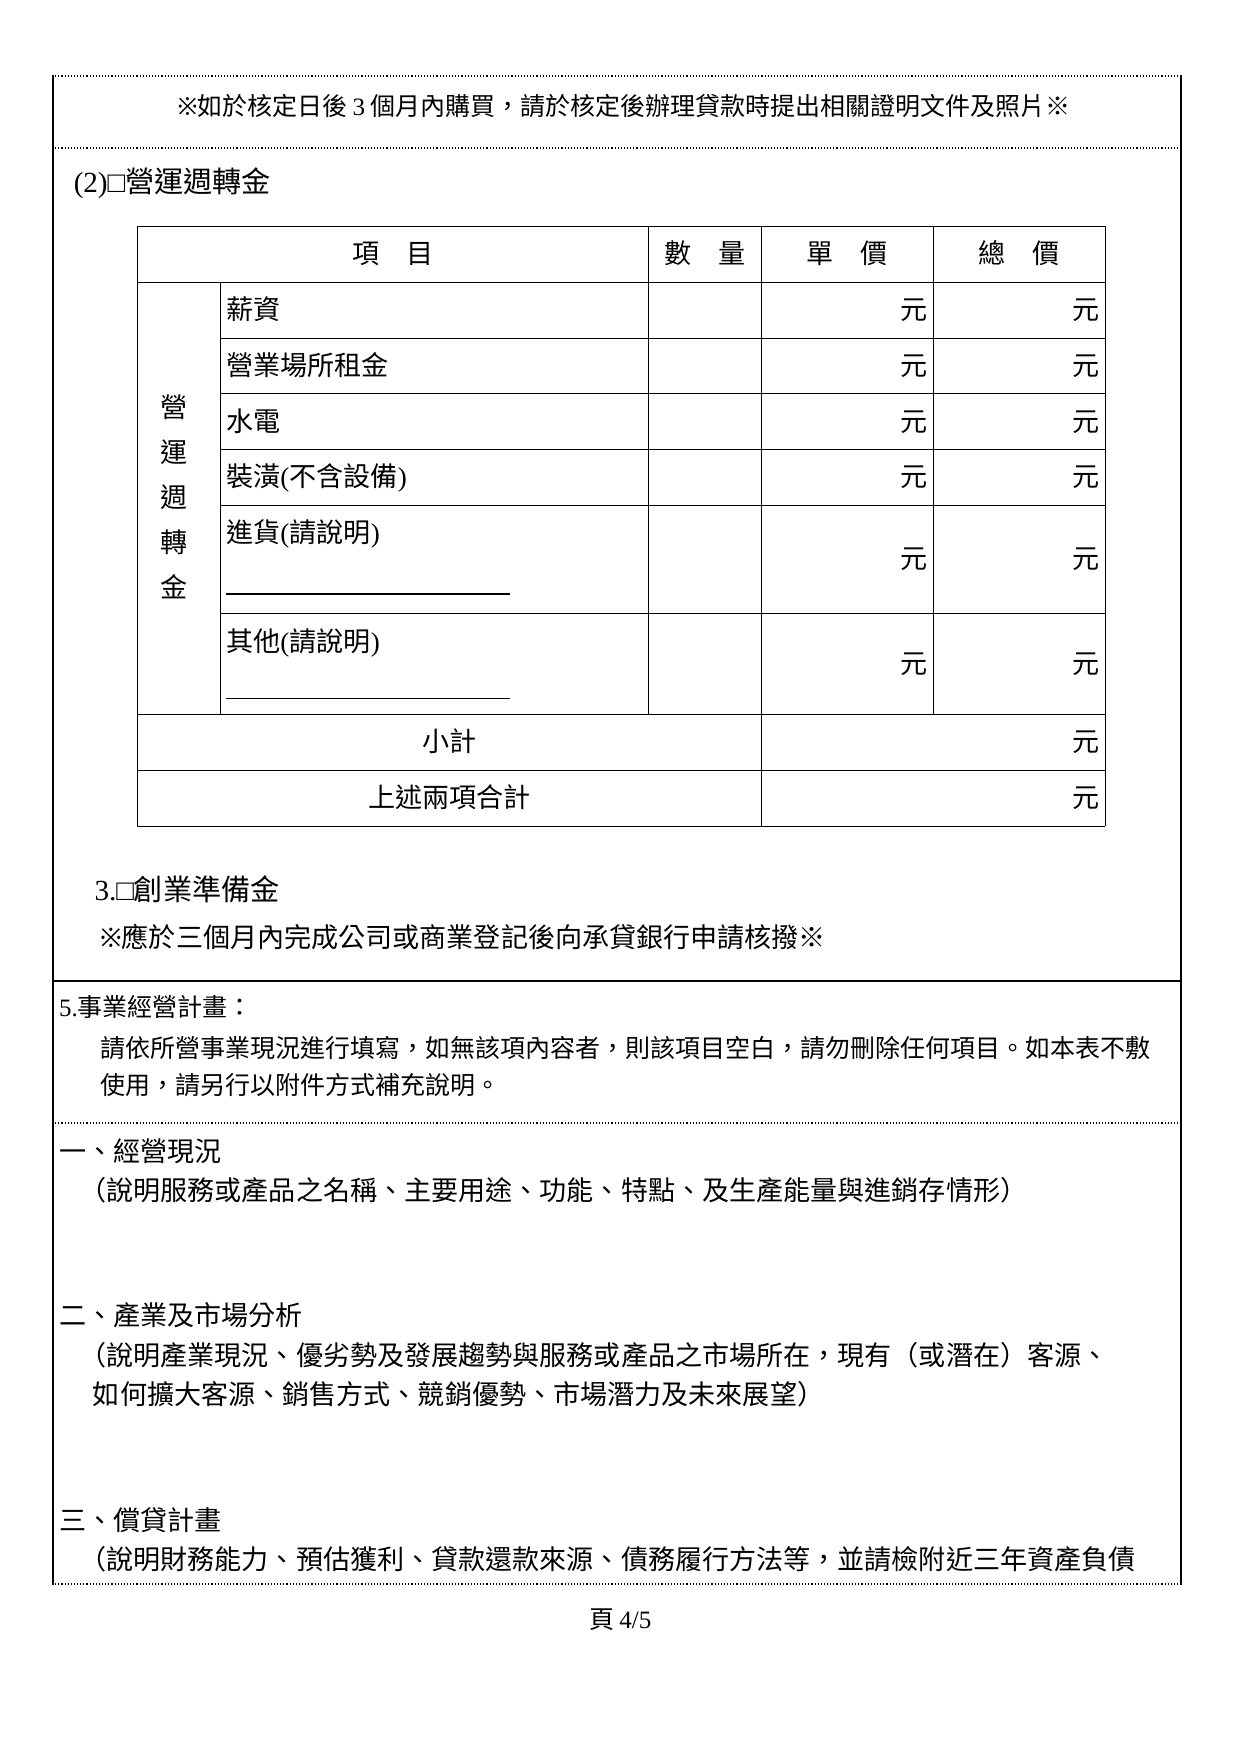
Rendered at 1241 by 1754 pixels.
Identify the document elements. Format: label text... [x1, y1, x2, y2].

table_cell 元 [934, 450, 1105, 505]
table_cell 營 運 週 轉 金 [138, 283, 220, 714]
table_cell 上述兩項合計 [138, 771, 761, 826]
table_header 項 目 [138, 227, 648, 282]
table_cell 其他(請說明) [221, 614, 648, 714]
table_cell [649, 614, 761, 714]
table_header 總 價 [934, 227, 1105, 282]
table_cell 元 [934, 339, 1105, 393]
table_cell 元 [934, 283, 1105, 337]
table_cell 元 [762, 614, 933, 714]
table_cell ※如於核定日後3個月內購買，請於核定後辦理貸款時提出相關證明文件及照片※ [54, 75, 1180, 147]
table_cell 元 [934, 394, 1105, 449]
table_header 數 量 [649, 227, 761, 282]
table_header (2)□營運週轉金 3.□創業準備金 ※應於三個月內完成公司或商業登記後向承貸銀行申請核撥※ [54, 149, 1180, 979]
table_cell [649, 283, 761, 337]
table_cell 薪資 [221, 283, 648, 337]
table_header 單 價 [762, 227, 933, 282]
table_cell 元 [762, 506, 933, 613]
table_cell 5.事業經營計畫： 請依所營事業現況進行填寫，如無該項內容者，則該項目空白，請勿刪除任何項目。如本表不敷使用，請另行以附件方式補充說明。 [54, 982, 1180, 1122]
table_cell 元 [762, 283, 933, 337]
table_cell 小計 [138, 715, 761, 770]
table_cell 水電 [221, 394, 648, 449]
table_cell 元 [762, 339, 933, 393]
table_cell 裝潢(不含設備) [221, 450, 648, 505]
table_cell 元 [762, 394, 933, 449]
table_cell 元 [762, 715, 1105, 770]
table_cell 進貨(請說明) [221, 506, 648, 613]
table_cell [649, 506, 761, 613]
table_cell 元 [762, 450, 933, 505]
table_cell [649, 450, 761, 505]
table_cell 元 [762, 771, 1105, 826]
table_cell 元 [934, 506, 1105, 613]
table_cell [649, 339, 761, 393]
table_cell 營業場所租金 [221, 339, 648, 393]
table_cell 元 [934, 614, 1105, 714]
table_cell [649, 394, 761, 449]
table_cell 一、經營現況 （說明服務或產品之名稱、主要用途、功能、特點、及生產能量與進銷存情形） 二、產業及市場分析 （說明產業現況、優劣勢及發展趨勢與服務或產品之市場所在，現有（或潛在）客源、 如何擴大客源、銷售方式、競銷優勢、市場潛力及未來展望） 三、償貸計畫 （說明財務能力、預估獲利、貸款還款來源、債務履行方法等，並請檢附近三年資產負債 [54, 1122, 1180, 1583]
